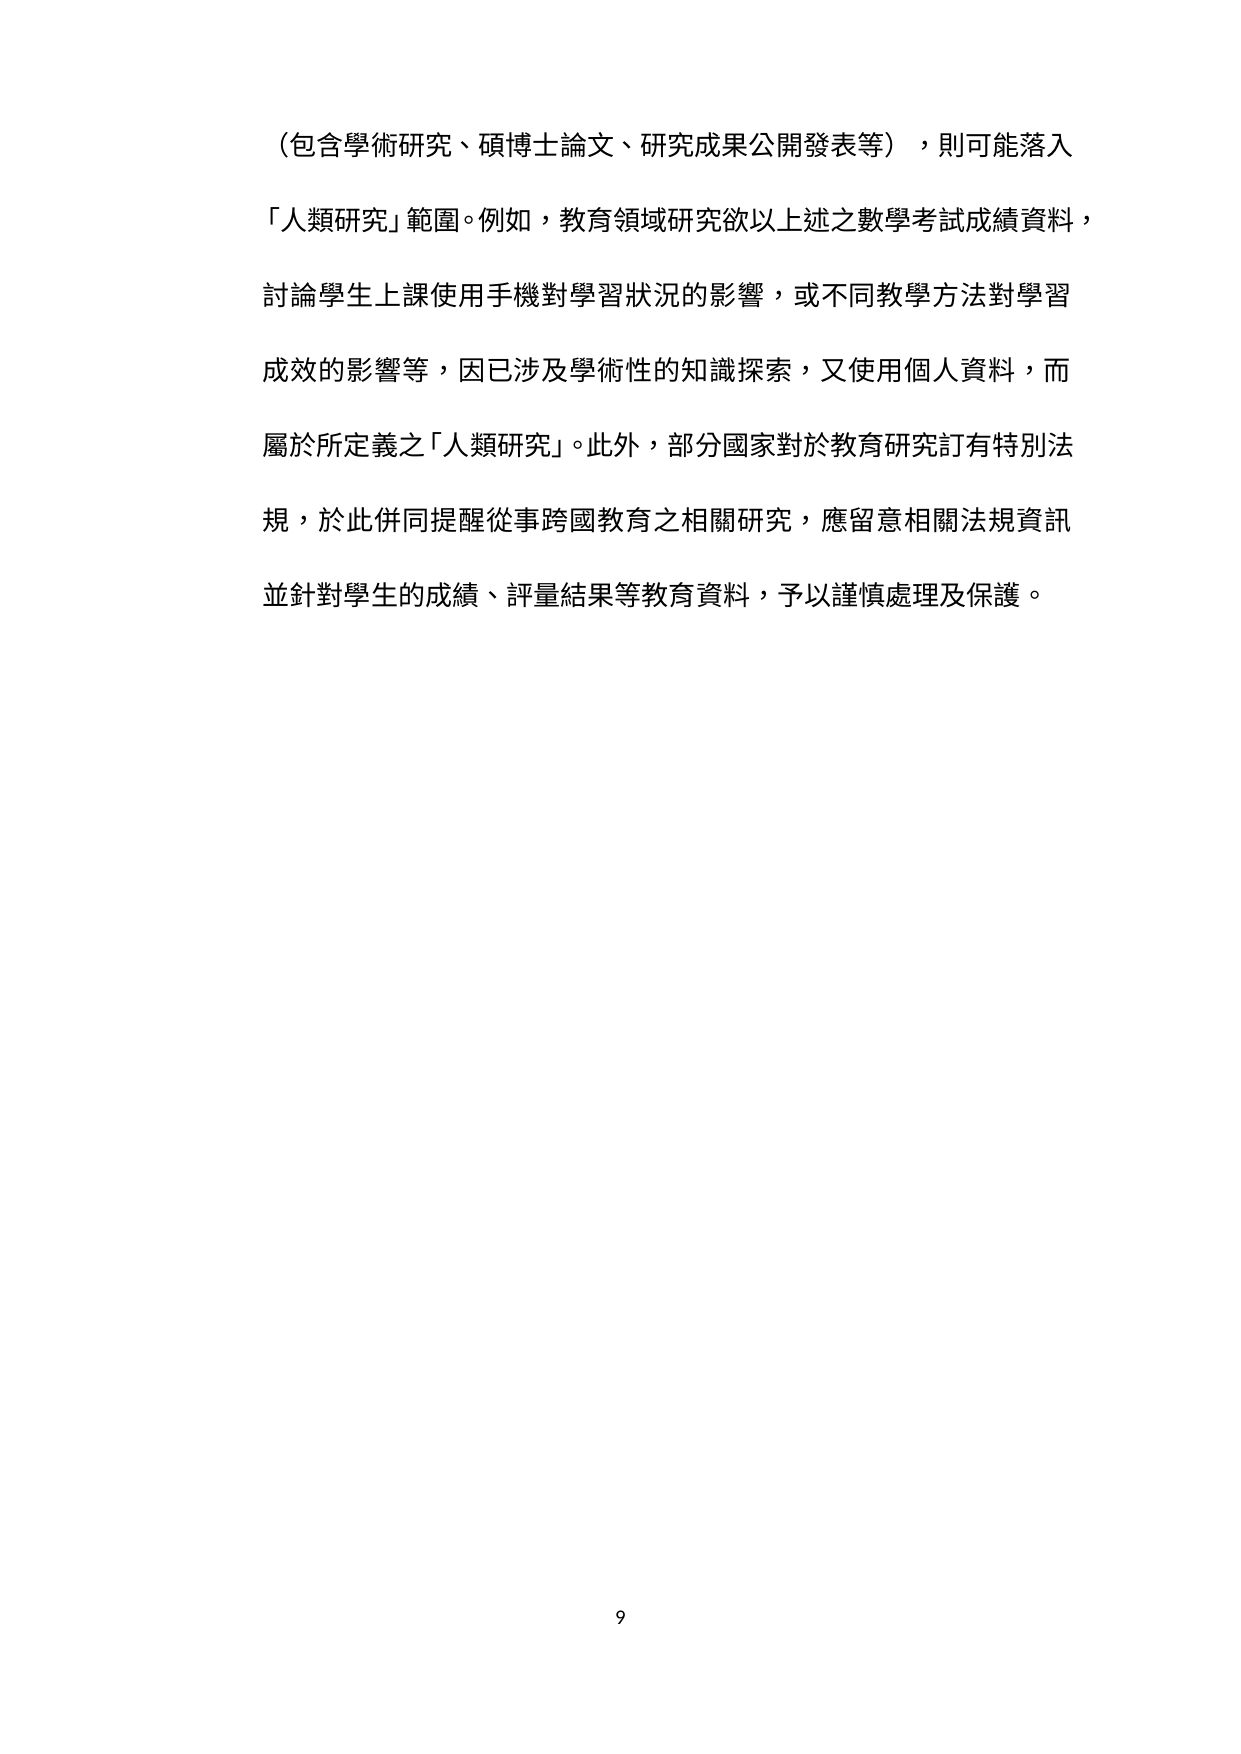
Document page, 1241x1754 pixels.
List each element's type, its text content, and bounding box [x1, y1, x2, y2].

list 一般教育目的下之學生學習測驗目的僅為衡量學生之學習狀況，而非學術性的知識探索，因此不屬於「人類研究」。例如，國中生之數學考試成績若僅用於評量學生對於某一章節之學習狀況，因未被用於學術性的知識探索目的，雖然含有學生姓名、座號、成績的個人資料，仍不屬於「人類研究」。但若以包含學生個人資料之測驗記錄進行研究（包含學術研究、碩博士論文、研究成果公開發表等），則可能落入「人類研究」範圍。例如，教育領域研究欲以上述之數學考試成績資料，討論學生上課使用手機對學習狀況的影響，或不同教學方法對學習成效的影響等，因已涉及學術性的知識探索，又使用個人資料，而屬於所定義之「人類研究」。此外，部分國家對於教育研究訂有特別法規，於此併同提醒從事跨國教育之相關研究，應留意相關法規資訊並針對學生的成績、評量結果等教育資料，予以謹慎處理及保護。 [212, 106, 1074, 631]
